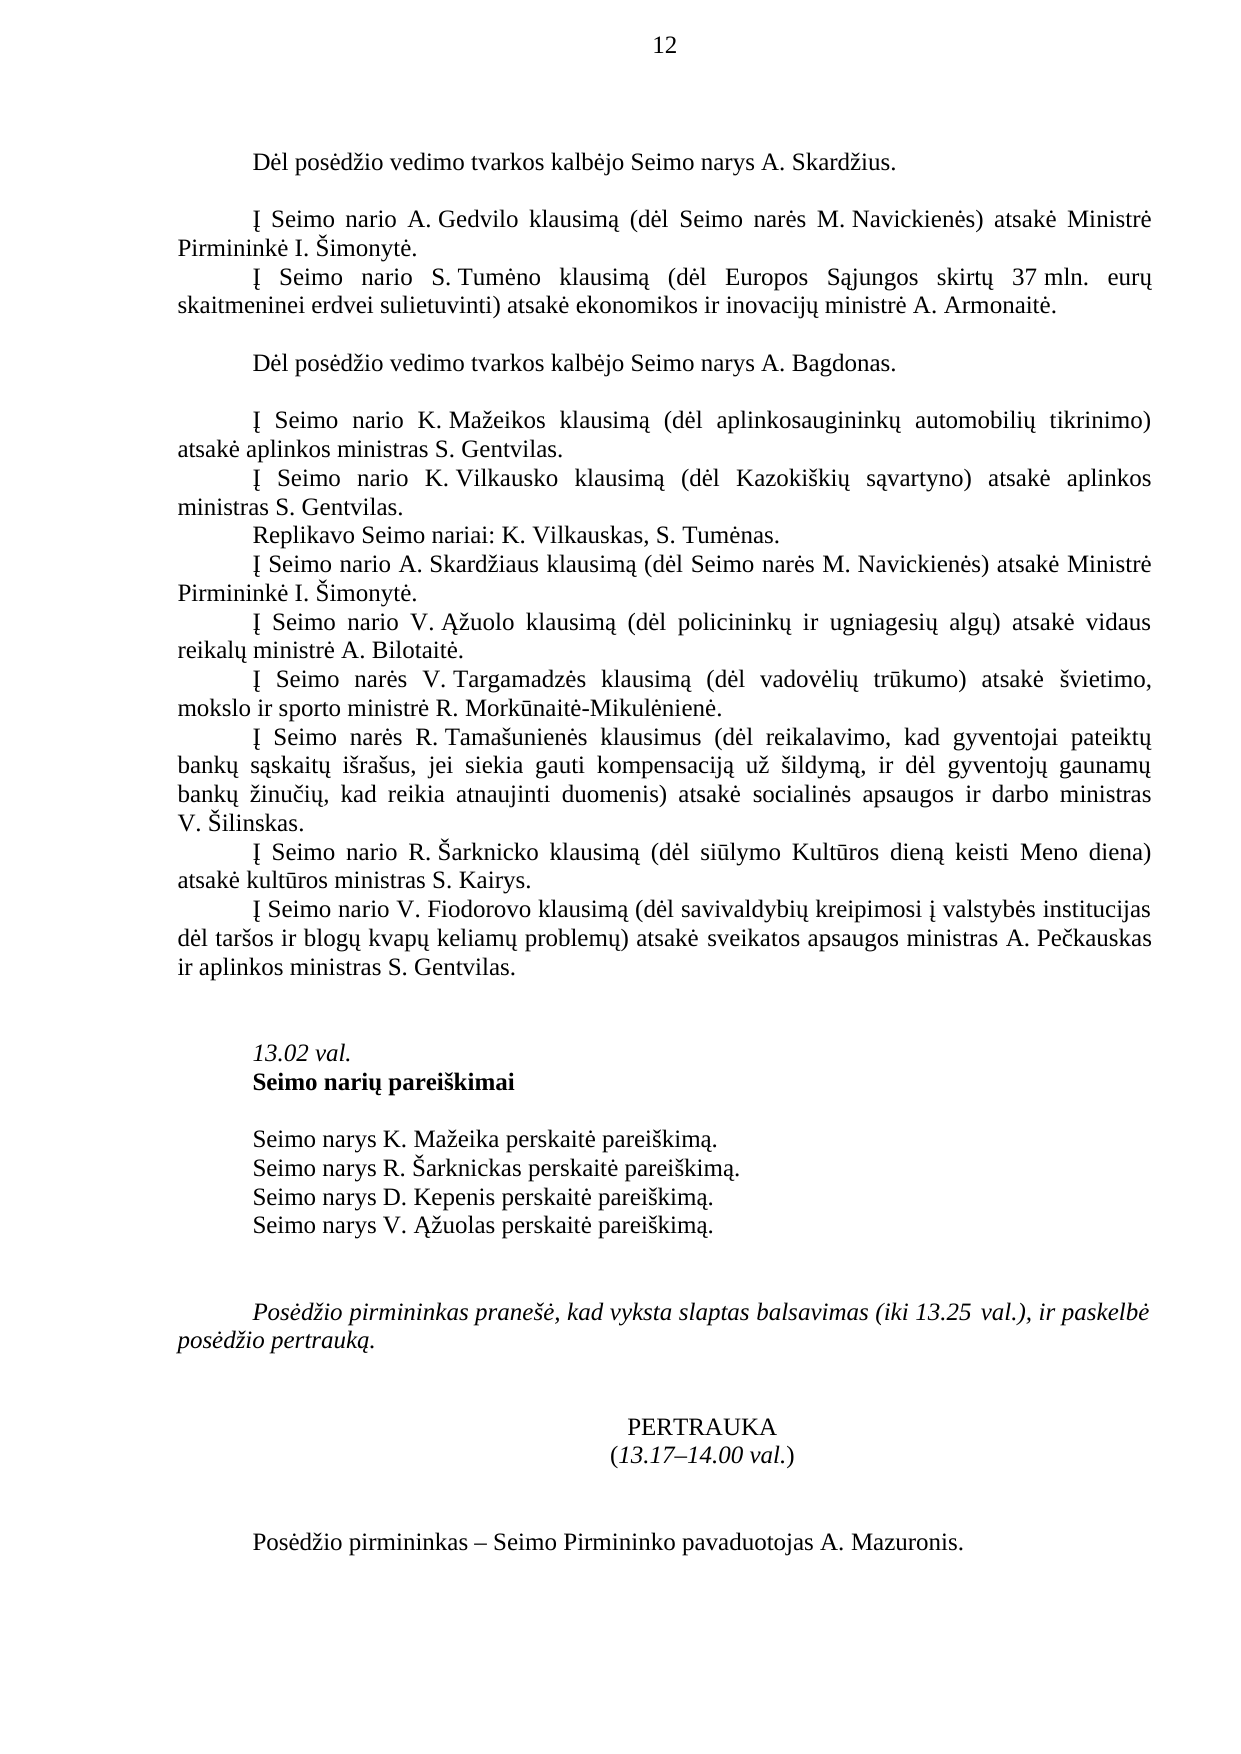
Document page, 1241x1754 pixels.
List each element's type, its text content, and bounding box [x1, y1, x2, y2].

text (13.17–14.00 val.) [177, 1441, 1152, 1469]
text Seimo narys R. Šarknickas perskaitė pareiškimą. [177, 1153, 1152, 1182]
text Dėl posėdžio vedimo tvarkos kalbėjo Seimo narys A. Skardžius. [177, 147, 1152, 176]
text Posėdžio pirmininkas pranešė, kad vyksta slaptas balsavimas (iki 13.25 val.), ir paskelbė posėdžio pertrauką. [177, 1297, 1152, 1354]
text Seimo narių pareiškimai [177, 1067, 1152, 1096]
text Dėl posėdžio vedimo tvarkos kalbėjo Seimo narys A. Bagdonas. [177, 348, 1152, 377]
text Seimo narys K. Mažeika perskaitė pareiškimą. [177, 1124, 1152, 1153]
text Į Seimo nario R. Šarknicko klausimą (dėl siūlymo Kultūros dieną keisti Meno diena) atsakė kultūros ministras S. Kairys. [177, 837, 1152, 894]
text Į Seimo nario K. Mažeikos klausimą (dėl aplinkosaugininkų automobilių tikrinimo) atsakė aplinkos ministras S. Gentvilas. [177, 406, 1152, 463]
text Į Seimo nario S. Tumėno klausimą (dėl Europos Sąjungos skirtų 37 mln. eurų skaitmeninei erdvei sulietuvinti) atsakė ekonomikos ir inovacijų ministrė A. Armonaitė. [177, 262, 1152, 319]
text Į Seimo nario V. Ąžuolo klausimą (dėl policininkų ir ugniagesių algų) atsakė vidaus reikalų ministrė A. Bilotaitė. [177, 607, 1152, 664]
text Seimo narys D. Kepenis perskaitė pareiškimą. [177, 1182, 1152, 1211]
text Į Seimo nario A. Skardžiaus klausimą (dėl Seimo narės M. Navickienės) atsakė Ministrė Pirmininkė I. Šimonytė. [177, 549, 1152, 607]
text Į Seimo nario V. Fiodorovo klausimą (dėl savivaldybių kreipimosi į valstybės institucijas dėl taršos ir blogų kvapų keliamų problemų) atsakė sveikatos apsaugos ministras A. Pečkauskas ir aplinkos ministras S. Gentvilas. [177, 894, 1152, 981]
text Replikavo Seimo nariai: K. Vilkauskas, S. Tumėnas. [177, 521, 1152, 549]
text Posėdžio pirmininkas – Seimo Pirmininko pavaduotojas A. Mazuronis. [177, 1527, 1152, 1556]
text PERTRAUKA [177, 1412, 1152, 1441]
text Į Seimo nario A. Gedvilo klausimą (dėl Seimo narės M. Navickienės) atsakė Ministrė Pirmininkė I. Šimonytė. [177, 204, 1152, 262]
text 13.02 val. [177, 1038, 1152, 1067]
text Seimo narys V. Ąžuolas perskaitė pareiškimą. [177, 1211, 1152, 1239]
text Į Seimo nario K. Vilkausko klausimą (dėl Kazokiškių sąvartyno) atsakė aplinkos ministras S. Gentvilas. [177, 463, 1152, 521]
text Į Seimo narės V. Targamadzės klausimą (dėl vadovėlių trūkumo) atsakė švietimo, mokslo ir sporto ministrė R. Morkūnaitė-Mikulėnienė. [177, 664, 1152, 722]
text Į Seimo narės R. Tamašunienės klausimus (dėl reikalavimo, kad gyventojai pateiktų bankų sąskaitų išrašus, jei siekia gauti kompensaciją už šildymą, ir dėl gyventojų gaunamų bankų žinučių, kad reikia atnaujinti duomenis) atsakė socialinės apsaugos ir darbo ministras V. Šilinskas. [177, 722, 1152, 837]
